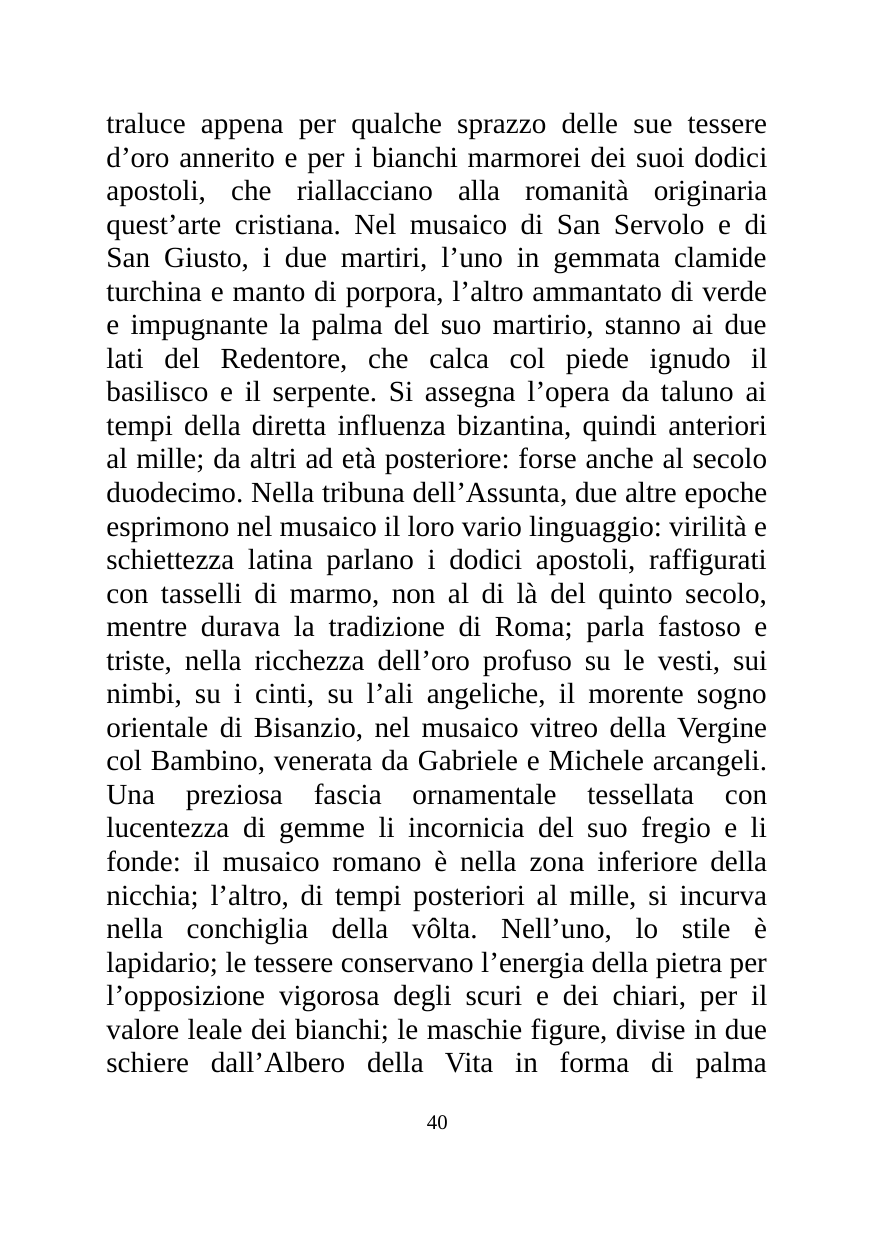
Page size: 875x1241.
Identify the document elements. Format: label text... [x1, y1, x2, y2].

text traluce appena per qualche sprazzo delle sue tessere d’oro annerito e per i bianchi marmorei dei suoi dodici apostoli, che riallacciano alla romanità originaria quest’arte cristiana. Nel musaico di San Servolo e di San Giusto, i due martiri, l’uno in gemmata clamide turchina e manto di porpora, l’altro ammantato di verde e impugnante la palma del suo martirio, stanno ai due lati del Redentore, che calca col piede ignudo il basilisco e il serpente. Si assegna l’opera da taluno ai tempi della diretta influenza bizantina, quindi anteriori al mille; da altri ad età posteriore: forse anche al secolo duodecimo. Nella tribuna dell’Assunta, due altre epoche esprimono nel musaico il loro vario linguaggio: virilità e schiettezza latina parlano i dodici apostoli, raffigurati con tasselli di marmo, non al di là del quinto secolo, mentre durava la tradizione di Roma; parla fastoso e triste, nella ricchezza dell’oro profuso su le vesti, sui nimbi, su i cinti, su l’ali angeliche, il morente sogno orientale di Bisanzio, nel musaico vitreo della Vergine col Bambino, venerata da Gabriele e Michele arcangeli. Una preziosa fascia ornamentale tessellata con lucentezza di gemme li incornicia del suo fregio e li fonde: il musaico romano è nella zona inferiore della nicchia; l’altro, di tempi posteriori al mille, si incurva nella conchiglia della vôlta. Nell’uno, lo stile è lapidario; le tessere conservano l’energia della pietra per l’opposizione vigorosa degli scuri e dei chiari, per il valore leale dei bianchi; le maschie figure, divise in due schiere dall’Albero della Vita in forma di palma [106, 106, 768, 1079]
